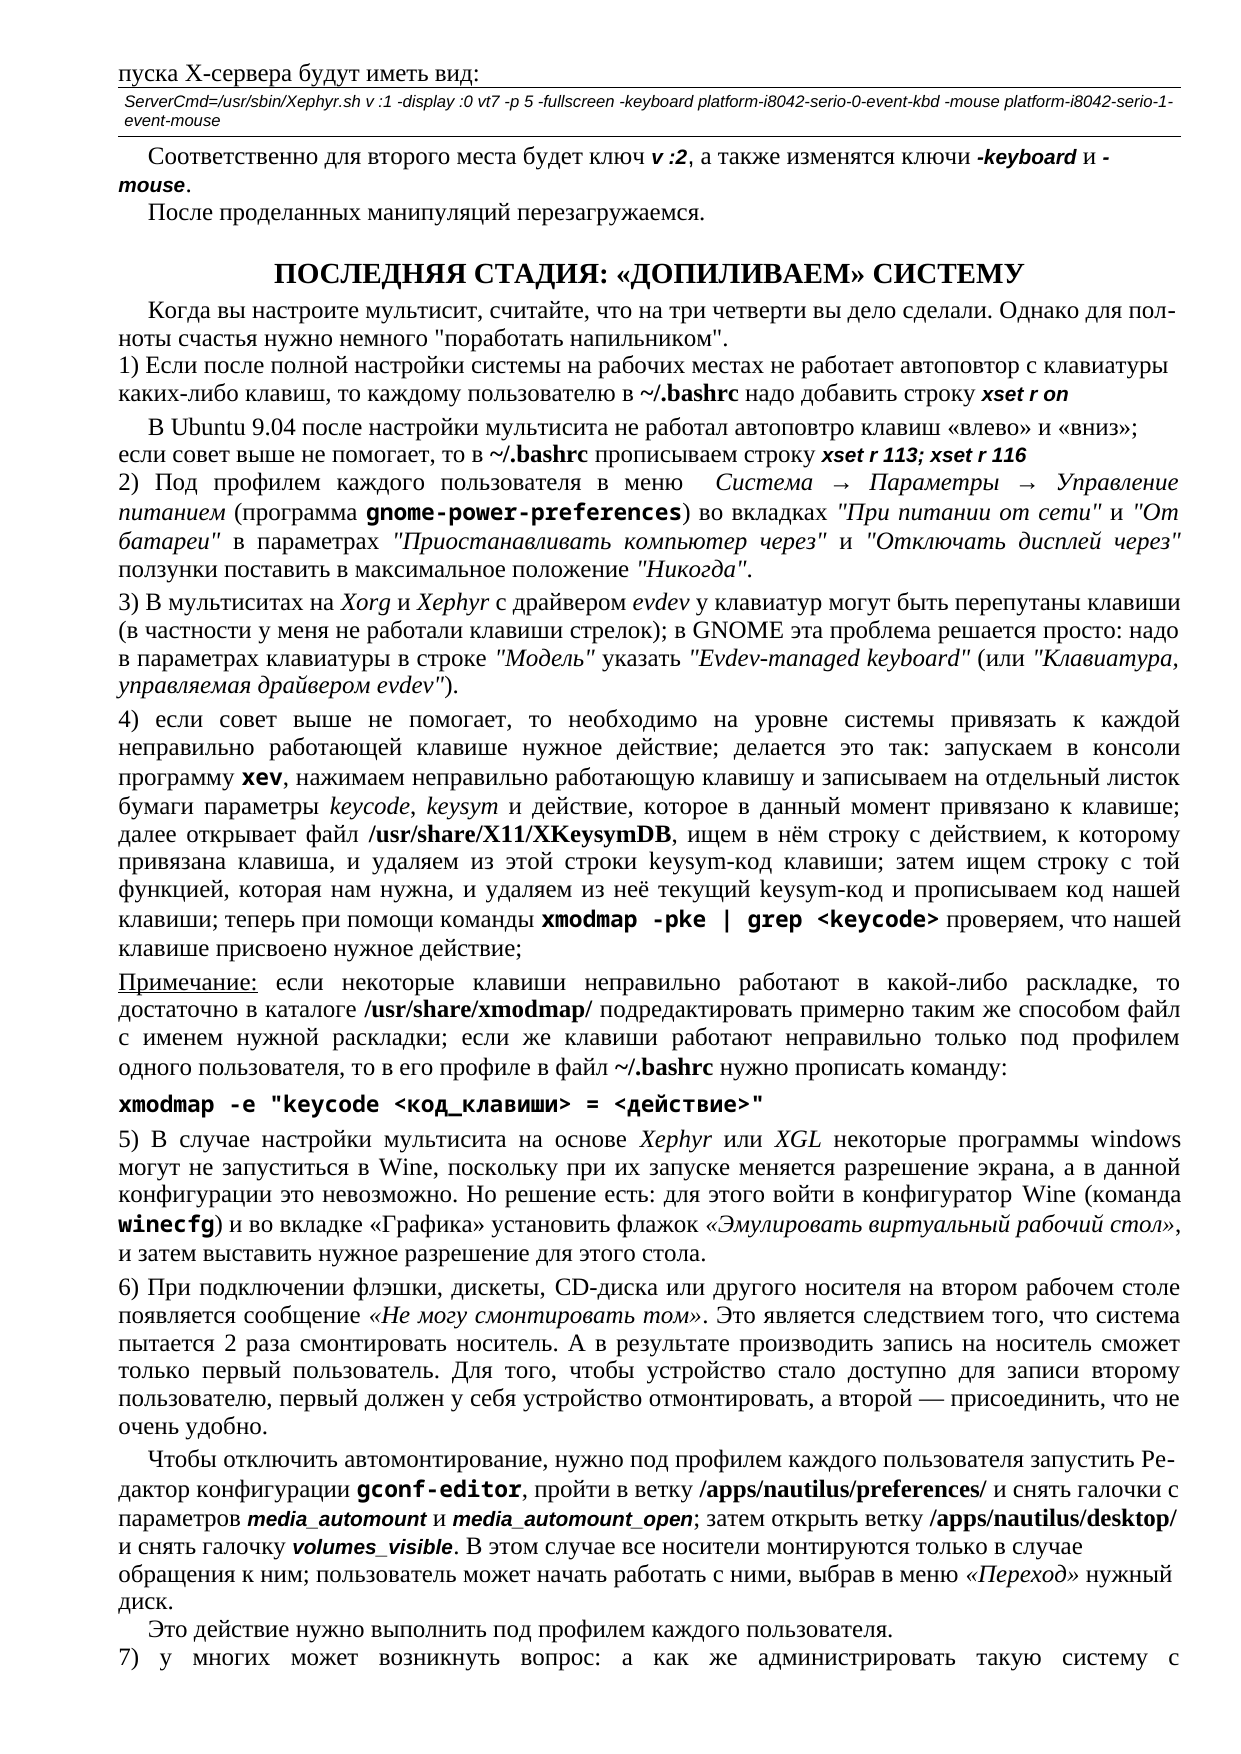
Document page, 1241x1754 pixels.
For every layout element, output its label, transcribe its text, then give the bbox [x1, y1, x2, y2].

text 6) При подключении флэшки, дискеты, CD-диска или другого носителя на втором рабочем столе появляется сообщение «Не могу смонтировать том». Это является следствием того, что система пытается 2 раза смонтировать носитель. А в результате производить запись на носитель сможет только первый пользователь. Для того, чтобы устройство стало доступно для записи второму поль­зователю, первый должен у себя устройство отмонтировать, а второй — присоединить, что не очень удобно. [118, 1273, 1181, 1439]
text 5) В случае настройки мультисита на основе Xephyr или XGL некоторые программы windows могут не запуститься в Wine, поскольку при их запуске меняется разрешение экрана, а в данной конфигурации это невозможно. Но решение есть: для этого войти в конфигуратор Wine (команда winecfg) и во вкладке «Графика» установить флажок «Эмулировать виртуальный рабочий стол», и затем выставить нужное разрешение для этого стола. [118, 1125, 1181, 1267]
text ПОСЛЕДНЯЯ СТАДИЯ: «ДОПИЛИВАЕМ» СИСТЕМУ [118, 258, 1181, 290]
text После проделанных манипуляций перезагружаемся. [118, 198, 1181, 226]
text Примечание: если некоторые клавиши неправильно работают в какой-либо раскладке, то достаточно в каталоге /usr/share/xmodmap/ подредактировать примерно таким же способом файл с именем нужной раскладки; если же клавиши работают неправильно только под профилем одного пользователя, то в его профиле в файл ~/.bashrc нужно прописать команду: [118, 968, 1181, 1082]
text ServerCmd=/usr/sbin/Xephyr.sh v :1 -display :0 vt7 -p 5 -fullscreen -keyboard platform-i8042-serio-0-event-kbd -mouse platform-i8042-serio-1-event-mouse [118, 88, 1181, 136]
text xmodmap -e "keycode <код_клавиши> = <действие>" [118, 1088, 1181, 1119]
text Чтобы отключить автомонтирование, нужно под профилем каждого пользователя запустить Ре­дактор конфигурации gconf-editor, пройти в ветку /apps/nautilus/preferences/ и снять галочки с параметров media_automount и media_automount_open; затем открыть ветку /apps/nautilus/desktop/ и снять галочку volumes_visible. В этом случае все носители монтируются только в случае обращения к ним; пользователь может начать работать с ними, выбрав в меню «Переход» нужный диск. [118, 1445, 1181, 1615]
text В Ubuntu 9.04 после настройки мультисита не работал автоповтро клавиш «влево» и «вниз»; если совет выше не помогает, то в ~/.bashrc прописываем строку xset r 113; xset r 116 [118, 413, 1181, 468]
text Соответственно для второго места будет ключ v :2, а также изменятся ключи -keyboard и -mouse. [118, 142, 1181, 198]
text 7) у многих может возникнуть вопрос: а как же администрировать такую систему с [118, 1643, 1181, 1671]
text 4) если совет выше не помогает, то необходимо на уровне системы привязать к каждой неправильно работающей клавише нужное действие; делается это так: запускаем в консоли программу xev, на­жимаем неправильно работающую клавишу и записываем на отдельный листок бумаги параметры keycode, keysym и действие, которое в данный момент привязано к клавише; далее открывает файл /usr/share/X11/XKeysymDB, ищем в нём строку с действием, к которому привязана клавиша, и удаляем из этой строки keysym-код клавиши; затем ищем строку с той функцией, которая нам нуж­на, и удаляем из неё текущий keysym-код и прописываем код нашей клавиши; теперь при помощи команды xmodmap -pke | grep <keycode> проверяем, что нашей клавише присвоено нужное действие; [118, 705, 1181, 962]
text 3) В мультиситах на Xorg и Xephyr с драйвером evdev у клавиатур могут быть перепутаны клавиши (в частности у меня не работали клавиши стрелок); в GNOME эта проблема решается просто: надо в параметрах клавиатуры в строке "Модель" указать "Evdev-managed keyboard" (или "Клавиатура, управляемая драйвером evdev"). [118, 588, 1181, 699]
text пуска X-сервера будут иметь вид: [118, 59, 1181, 87]
text Это действие нужно выполнить под профилем каждого пользователя. [118, 1615, 1181, 1643]
text Когда вы настроите мультисит, считайте, что на три четверти вы дело сделали. Однако для пол­ноты счастья нужно немного "поработать напильником". [118, 296, 1181, 351]
text 2) Под профилем каждого пользователя в меню Система → Параметры → Управление питанием (программа gnome-power-preferences) во вкладках "При питании от сети" и "От батареи" в параметрах "Приостанавливать компьютер через" и "Отключать дисплей через" ползунки поставить в максимальное положение "Никогда". [118, 468, 1181, 583]
text 1) Если после полной настройки системы на рабочих местах не работает автоповтор с клавиатуры каких-либо клавиш, то каждому пользователю в ~/.bashrc надо добавить строку xset r on [118, 351, 1181, 407]
